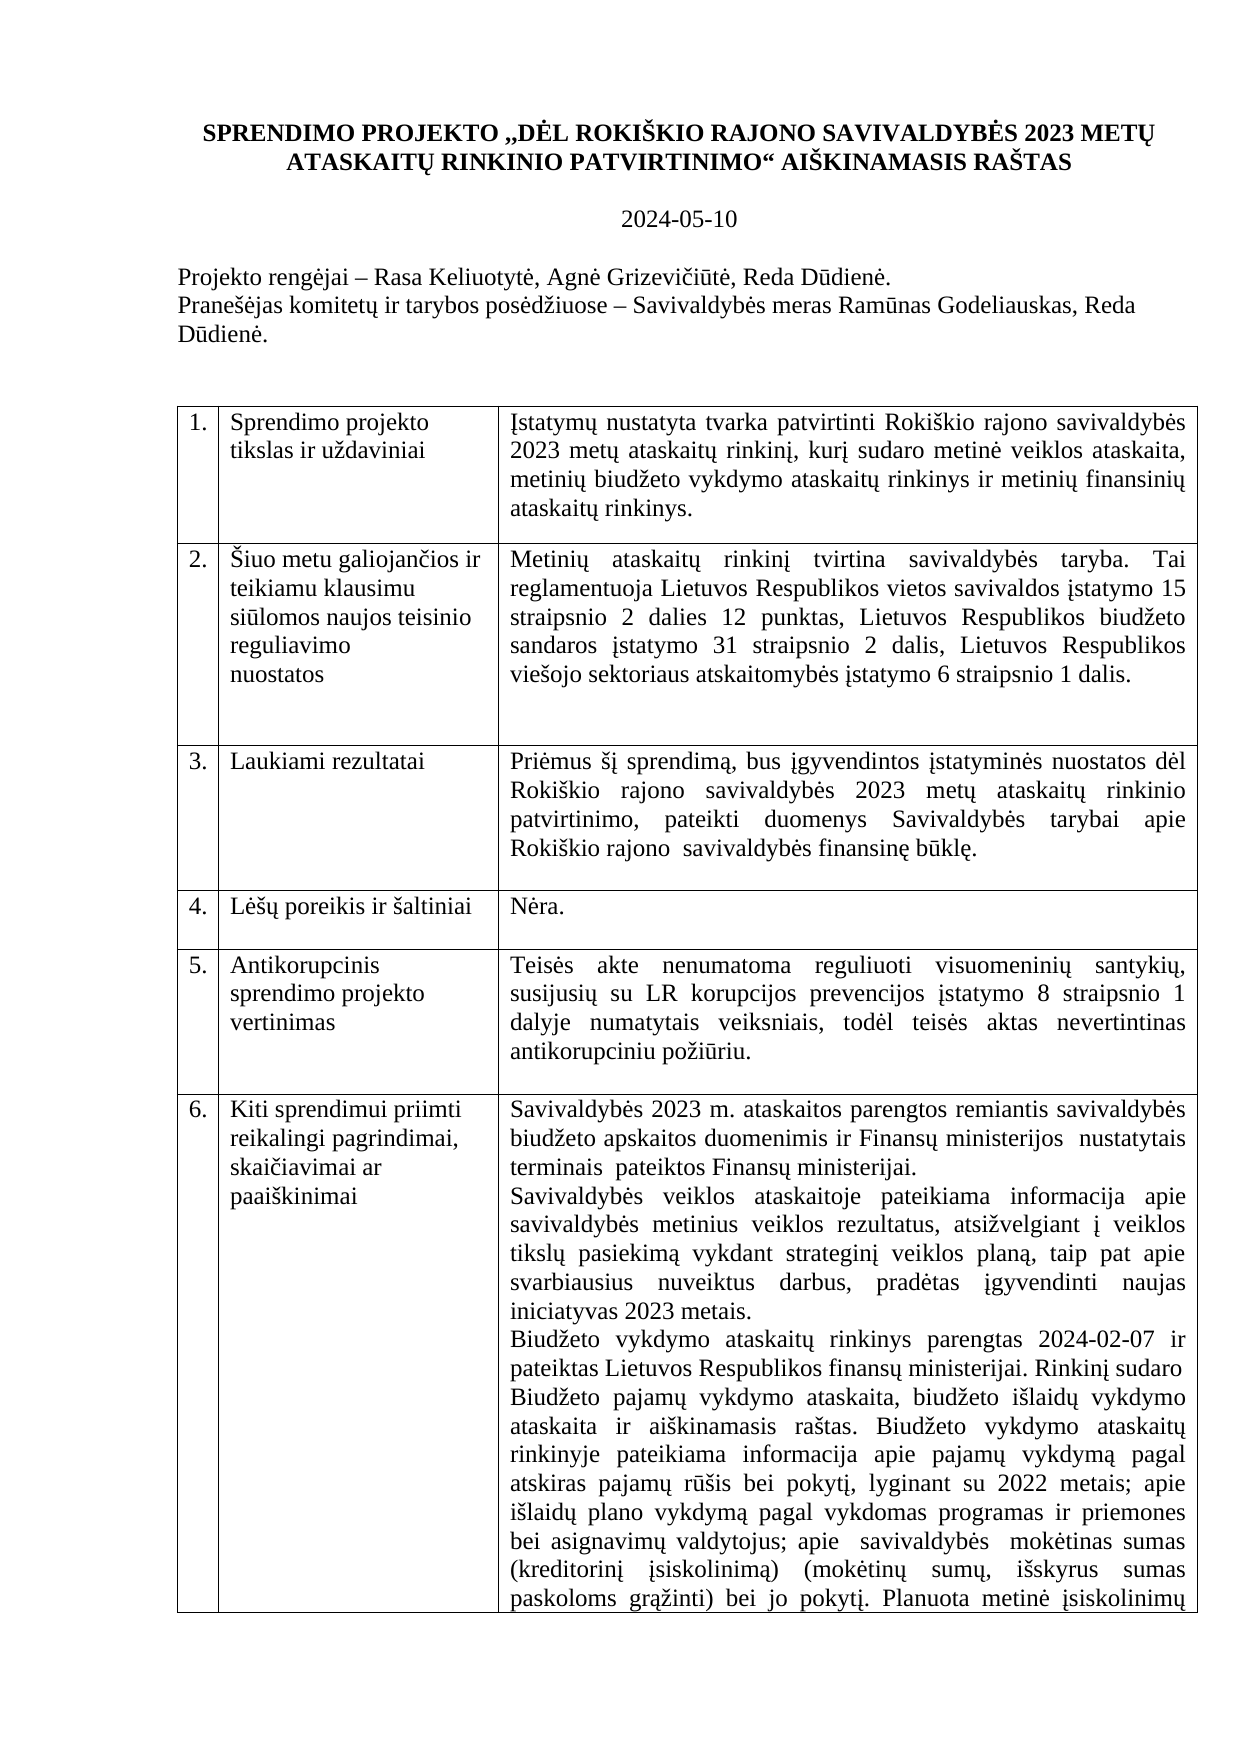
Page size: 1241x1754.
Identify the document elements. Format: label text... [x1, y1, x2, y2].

table_cell Šiuo metu galiojančios ir teikiamu klausimu siūlomos naujos teisinio reguliavimo nuostatos [219, 544, 498, 745]
table_cell Laukiami rezultatai [219, 746, 498, 890]
table_cell 3. [178, 746, 218, 890]
table_cell 2. [178, 544, 218, 745]
table_cell Priėmus šį sprendimą, bus įgyvendintos įstatyminės nuostatos dėl Rokiškio rajono savivaldybės 2023 metų ataskaitų rinkinio patvirtinimo, pateikti duomenys Savivaldybės tarybai apie Rokiškio rajono savivaldybės finansinę būklę. [499, 746, 1197, 890]
table_cell Savivaldybės 2023 m. ataskaitos parengtos remiantis savivaldybės biudžeto apskaitos duomenimis ir Finansų ministerijos nustatytais terminais pateiktos Finansų ministerijai. Savivaldybės veiklos ataskaitoje pateikiama informacija apie savivaldybės metinius veiklos rezultatus, atsižvelgiant į veiklos tikslų pasiekimą vykdant strateginį veiklos planą, taip pat apie svarbiausius nuveiktus darbus, pradėtas įgyvendinti naujas iniciatyvas 2023 metais. Biudžeto vykdymo ataskaitų rinkinys parengtas 2024-02-07 ir pateiktas Lietuvos Respublikos finansų ministerijai. Rinkinį sudaro Biudžeto pajamų vykdymo ataskaita, biudžeto išlaidų vykdymo ataskaita ir aiškinamasis raštas. Biudžeto vykdymo ataskaitų rinkinyje pateikiama informacija apie pajamų vykdymą pagal atskiras pajamų rūšis bei pokytį, lyginant su 2022 metais; apie išlaidų plano vykdymą pagal vykdomas programas ir priemones bei asignavimų valdytojus; apie savivaldybės mokėtinas sumas (kreditorinį įsiskolinimą) (mokėtinų sumų, išskyrus sumas paskoloms grąžinti) bei jo pokytį. Planuota metinė įsiskolinimų [499, 1095, 1197, 1612]
table_cell Teisės akte nenumatoma reguliuoti visuomeninių santykių, susijusių su LR korupcijos prevencijos įstatymo 8 straipsnio 1 dalyje numatytais veiksniais, todėl teisės aktas nevertintinas antikorupciniu požiūriu. [499, 950, 1197, 1093]
table_header Sprendimo projekto tikslas ir uždaviniai [219, 407, 498, 543]
table_cell Nėra. [499, 891, 1197, 949]
table_header 1. [178, 407, 218, 543]
text 2024-05-10 [177, 204, 1181, 233]
table_header Įstatymų nustatyta tvarka patvirtinti Rokiškio rajono savivaldybės 2023 metų ataskaitų rinkinį, kurį sudaro metinė veiklos ataskaita, metinių biudžeto vykdymo ataskaitų rinkinys ir metinių finansinių ataskaitų rinkinys. [499, 407, 1197, 543]
table_cell Kiti sprendimui priimti reikalingi pagrindimai, skaičiavimai ar paaiškinimai [219, 1095, 498, 1612]
table_cell 6. [178, 1095, 218, 1612]
table_cell Metinių ataskaitų rinkinį tvirtina savivaldybės taryba. Tai reglamentuoja Lietuvos Respublikos vietos savivaldos įstatymo 15 straipsnio 2 dalies 12 punktas, Lietuvos Respublikos biudžeto sandaros įstatymo 31 straipsnio 2 dalis, Lietuvos Respublikos viešojo sektoriaus atskaitomybės įstatymo 6 straipsnio 1 dalis. [499, 544, 1197, 745]
table_cell Lėšų poreikis ir šaltiniai [219, 891, 498, 949]
table_cell 5. [178, 950, 218, 1093]
text Projekto rengėjai – Rasa Keliuotytė, Agnė Grizevičiūtė, Reda Dūdienė. [177, 262, 1181, 291]
text Pranešėjas komitetų ir tarybos posėdžiuose – Savivaldybės meras Ramūnas Godeliauskas, Reda Dūdienė. [177, 291, 1181, 348]
table_cell 4. [178, 891, 218, 949]
table_cell Antikorupcinis sprendimo projekto vertinimas [219, 950, 498, 1093]
text SPRENDIMO PROJEKTO ,,DĖL ROKIŠKIO RAJONO SAVIVALDYBĖS 2023 METŲ ATASKAITŲ RINKINIO PATVIRTINIMO“ AIŠKINAMASIS RAŠTAS [177, 118, 1181, 176]
